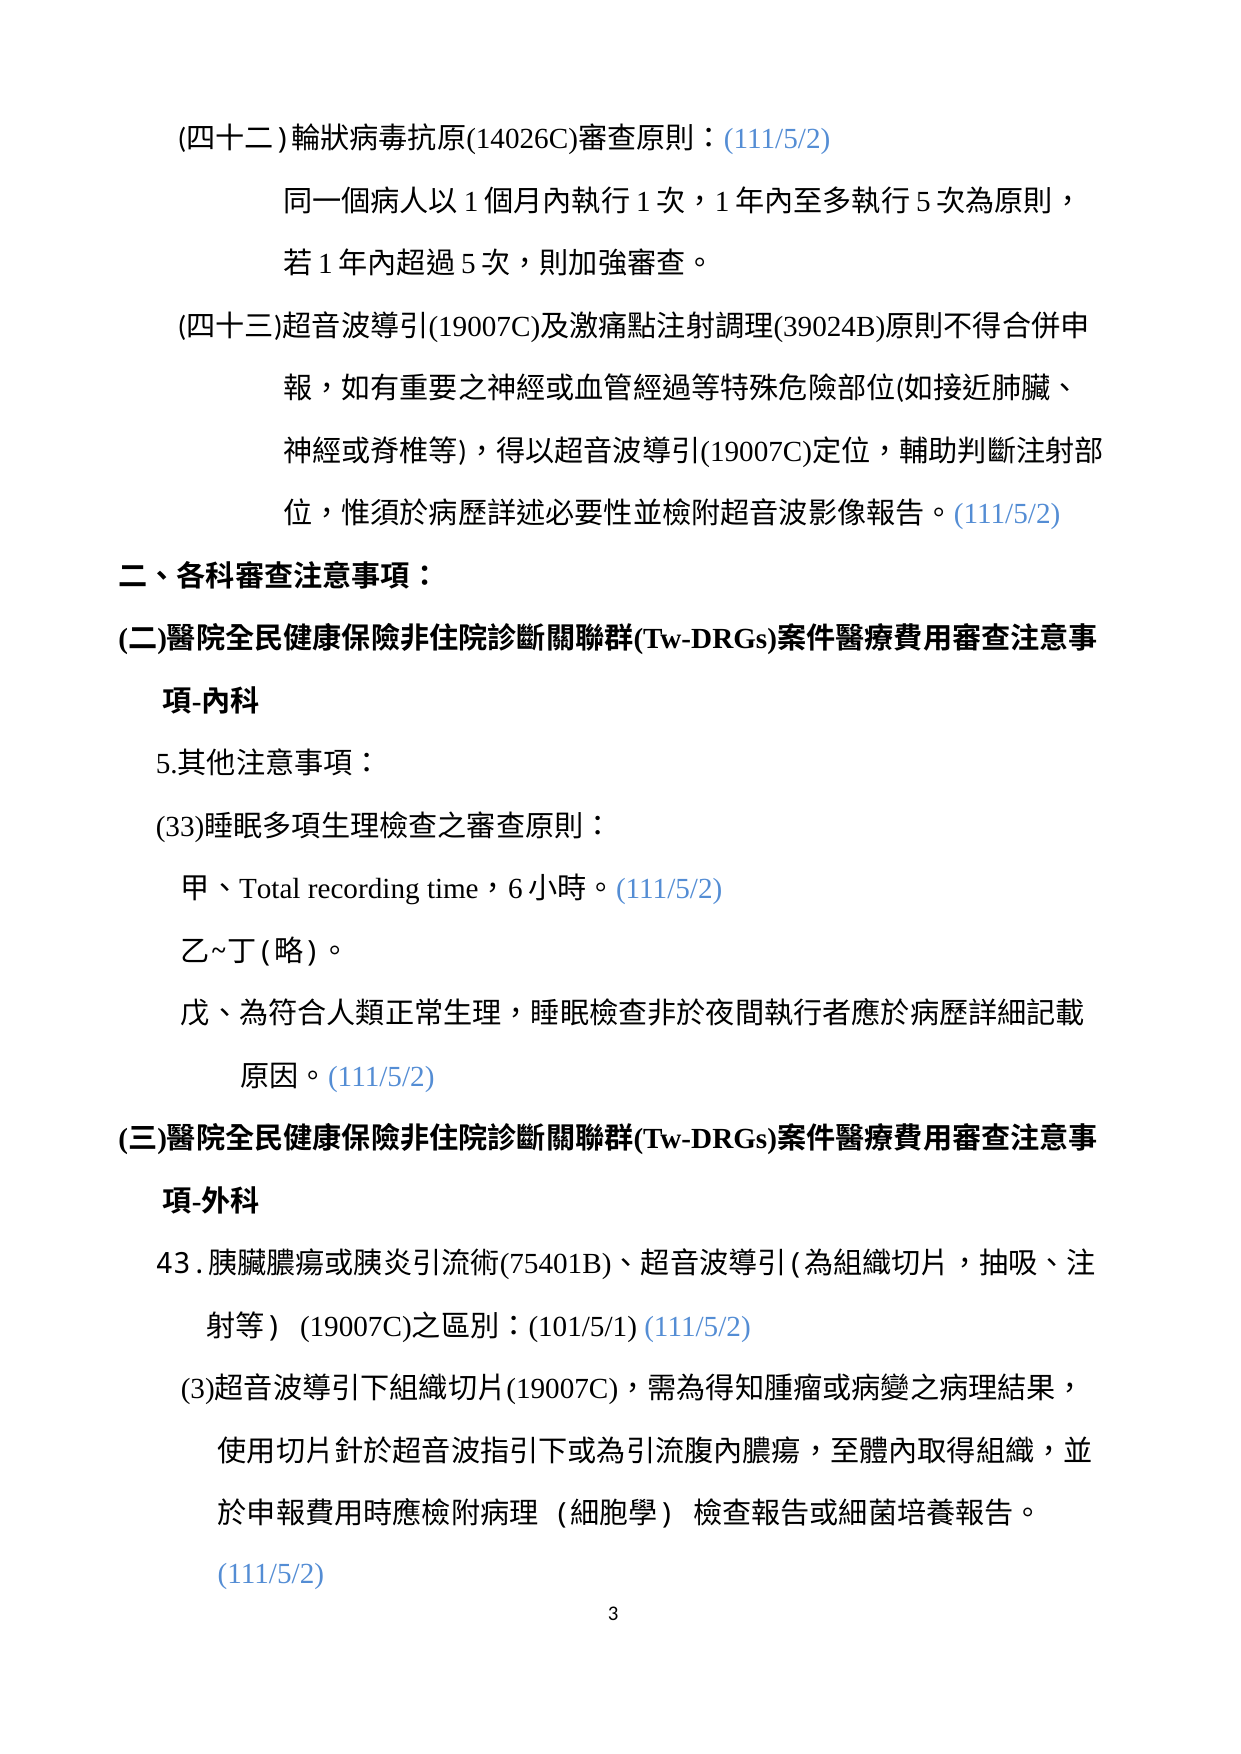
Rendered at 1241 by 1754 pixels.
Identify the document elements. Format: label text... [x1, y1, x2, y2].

text (三)醫院全民健康保險非住院診斷關聯群(Tw-DRGs)案件醫療費用審查注意事項-外科 [118, 1094, 1107, 1219]
text 甲、Total recording time，6小時。(111/5/2) [181, 844, 1107, 907]
text 戊、為符合人類正常生理，睡眠檢查非於夜間執行者應於病歷詳細記載原因。(111/5/2) [181, 969, 1107, 1094]
text (四十二)輪狀病毒抗原(14026C)審查原則：(111/5/2) 同一個病人以1個月內執行1次，1年內至多執行5次為原則，若1年內超過5次，則加強審查。 [177, 94, 1107, 282]
text 5.其他注意事項： [156, 719, 1107, 782]
text (3)超音波導引下組織切片(19007C)，需為得知腫瘤或病變之病理結果，使用切片針於超音波指引下或為引流腹內膿瘍，至體內取得組織，並於申報費用時應檢附病理 (細胞學) 檢查報告或細菌培養報告。(111/5/2) [181, 1344, 1107, 1594]
text 二、各科審查注意事項： [118, 532, 1107, 594]
text (二)醫院全民健康保險非住院診斷關聯群(Tw-DRGs)案件醫療費用審查注意事項-內科 [118, 594, 1107, 719]
text (四十三)超音波導引(19007C)及激痛點注射調理(39024B)原則不得合併申報，如有重要之神經或血管經過等特殊危險部位(如接近肺臟、神經或脊椎等)，得以超音波導引(19007C)定位，輔助判斷注射部位，惟須於病歷詳述必要性並檢附超音波影像報告。(111/5/2) [177, 282, 1107, 532]
text (33)睡眠多項生理檢查之審查原則： [156, 782, 1107, 844]
text 43.胰臟膿瘍或胰炎引流術(75401B)、超音波導引(為組織切片，抽吸、注射等) (19007C)之區別：(101/5/1) (111/5/2) [155, 1219, 1107, 1344]
text 乙~丁(略)。 [181, 907, 1107, 969]
